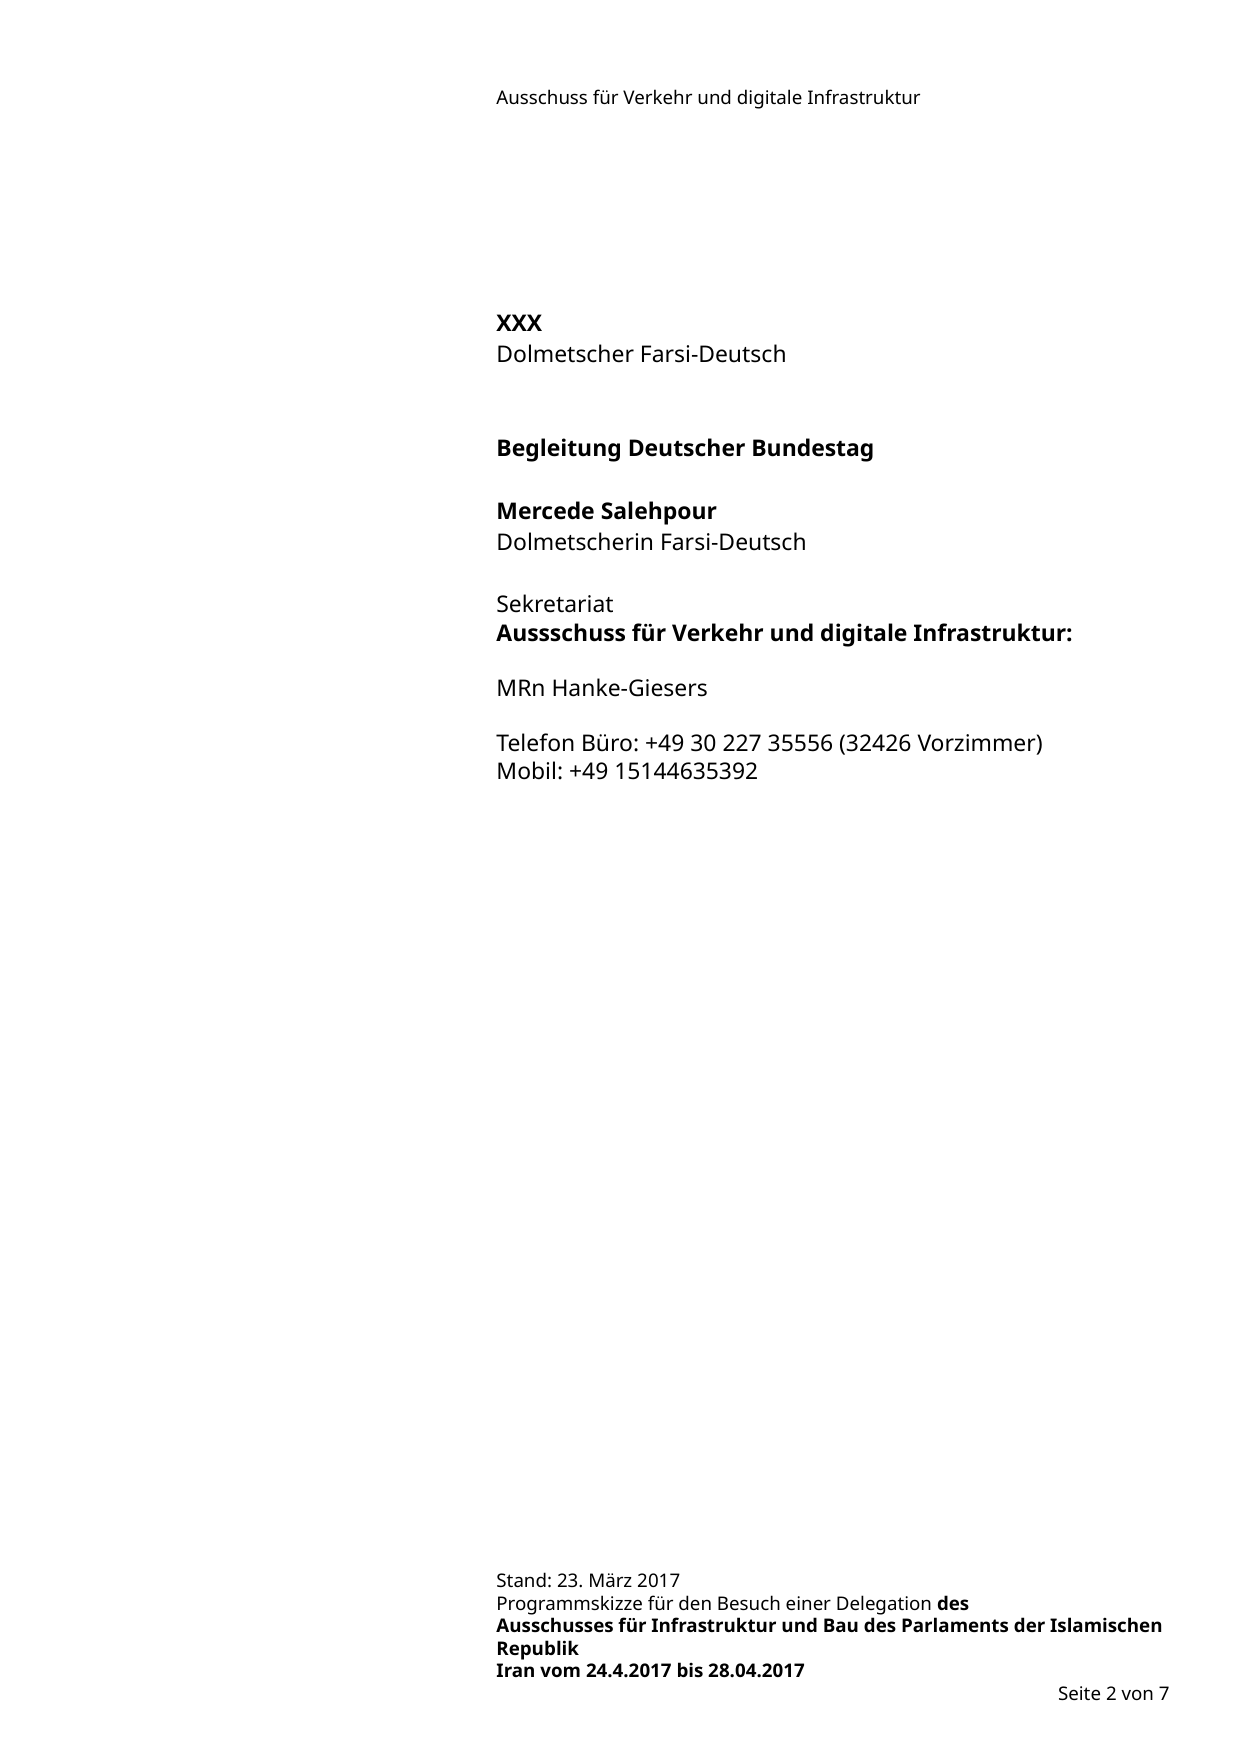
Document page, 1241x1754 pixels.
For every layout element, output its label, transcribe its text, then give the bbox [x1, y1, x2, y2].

text MRn Hanke-Giesers [496, 674, 1169, 702]
text XXX [496, 307, 1199, 338]
text Dolmetscher Farsi-Deutsch [496, 338, 1199, 369]
text Mercede Salehpour [496, 494, 1199, 526]
text Begleitung Deutscher Bundestag [496, 432, 1199, 463]
text Sekretariat [496, 588, 1199, 619]
text Aussschuss für Verkehr und digitale Infrastruktur: [496, 619, 1169, 647]
text Dolmetscherin Farsi-Deutsch [496, 526, 1199, 557]
text Mobil: +49 15144635392 [496, 757, 1169, 784]
text Telefon Büro: +49 30 227 35556 (32426 Vorzimmer) [496, 729, 1169, 757]
